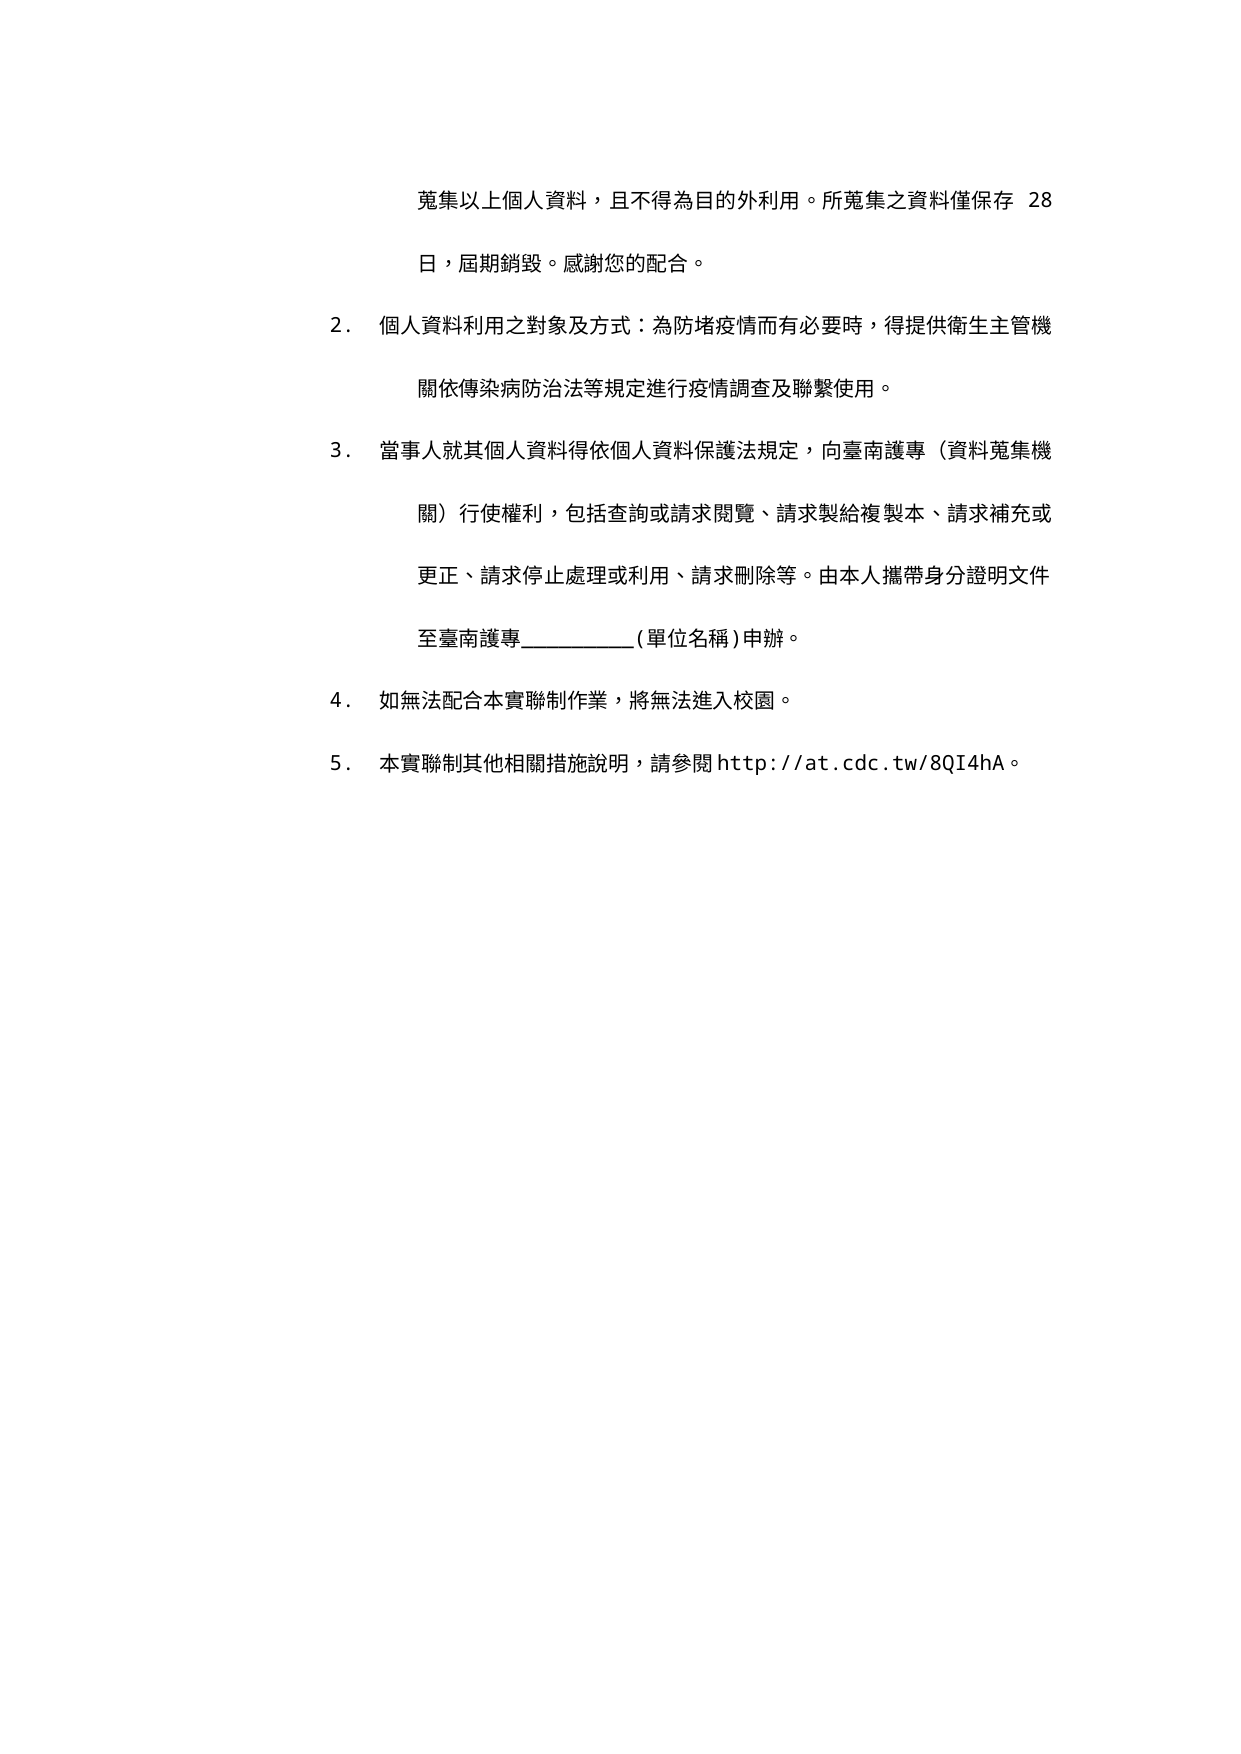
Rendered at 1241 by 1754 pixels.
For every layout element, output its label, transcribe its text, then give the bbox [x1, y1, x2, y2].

list 如無法配合本實聯制作業，將無法進入校園。 [329, 658, 1053, 721]
list 當事人就其個人資料得依個人資料保護法規定，向臺南護專（資料蒐集機關）行使權利，包括查詢或請求閱覽、請求製給複製本、請求補充或更正、請求停止處理或利用、請求刪除等。由本人攜帶身分證明文件至臺南護專_________(單位名稱)申辦。 [329, 408, 1053, 658]
list 蒐集以上個人資料，且不得為目的外利用。所蒐集之資料僅保存 28 日，屆期銷毀。感謝您的配合。 [329, 158, 1053, 283]
list 本實聯制其他相關措施說明，請參閱http://at.cdc.tw/8QI4hA。 [329, 721, 1053, 783]
list 個人資料利用之對象及方式：為防堵疫情而有必要時，得提供衛生主管機關依傳染病防治法等規定進行疫情調查及聯繫使用。 [329, 283, 1053, 408]
